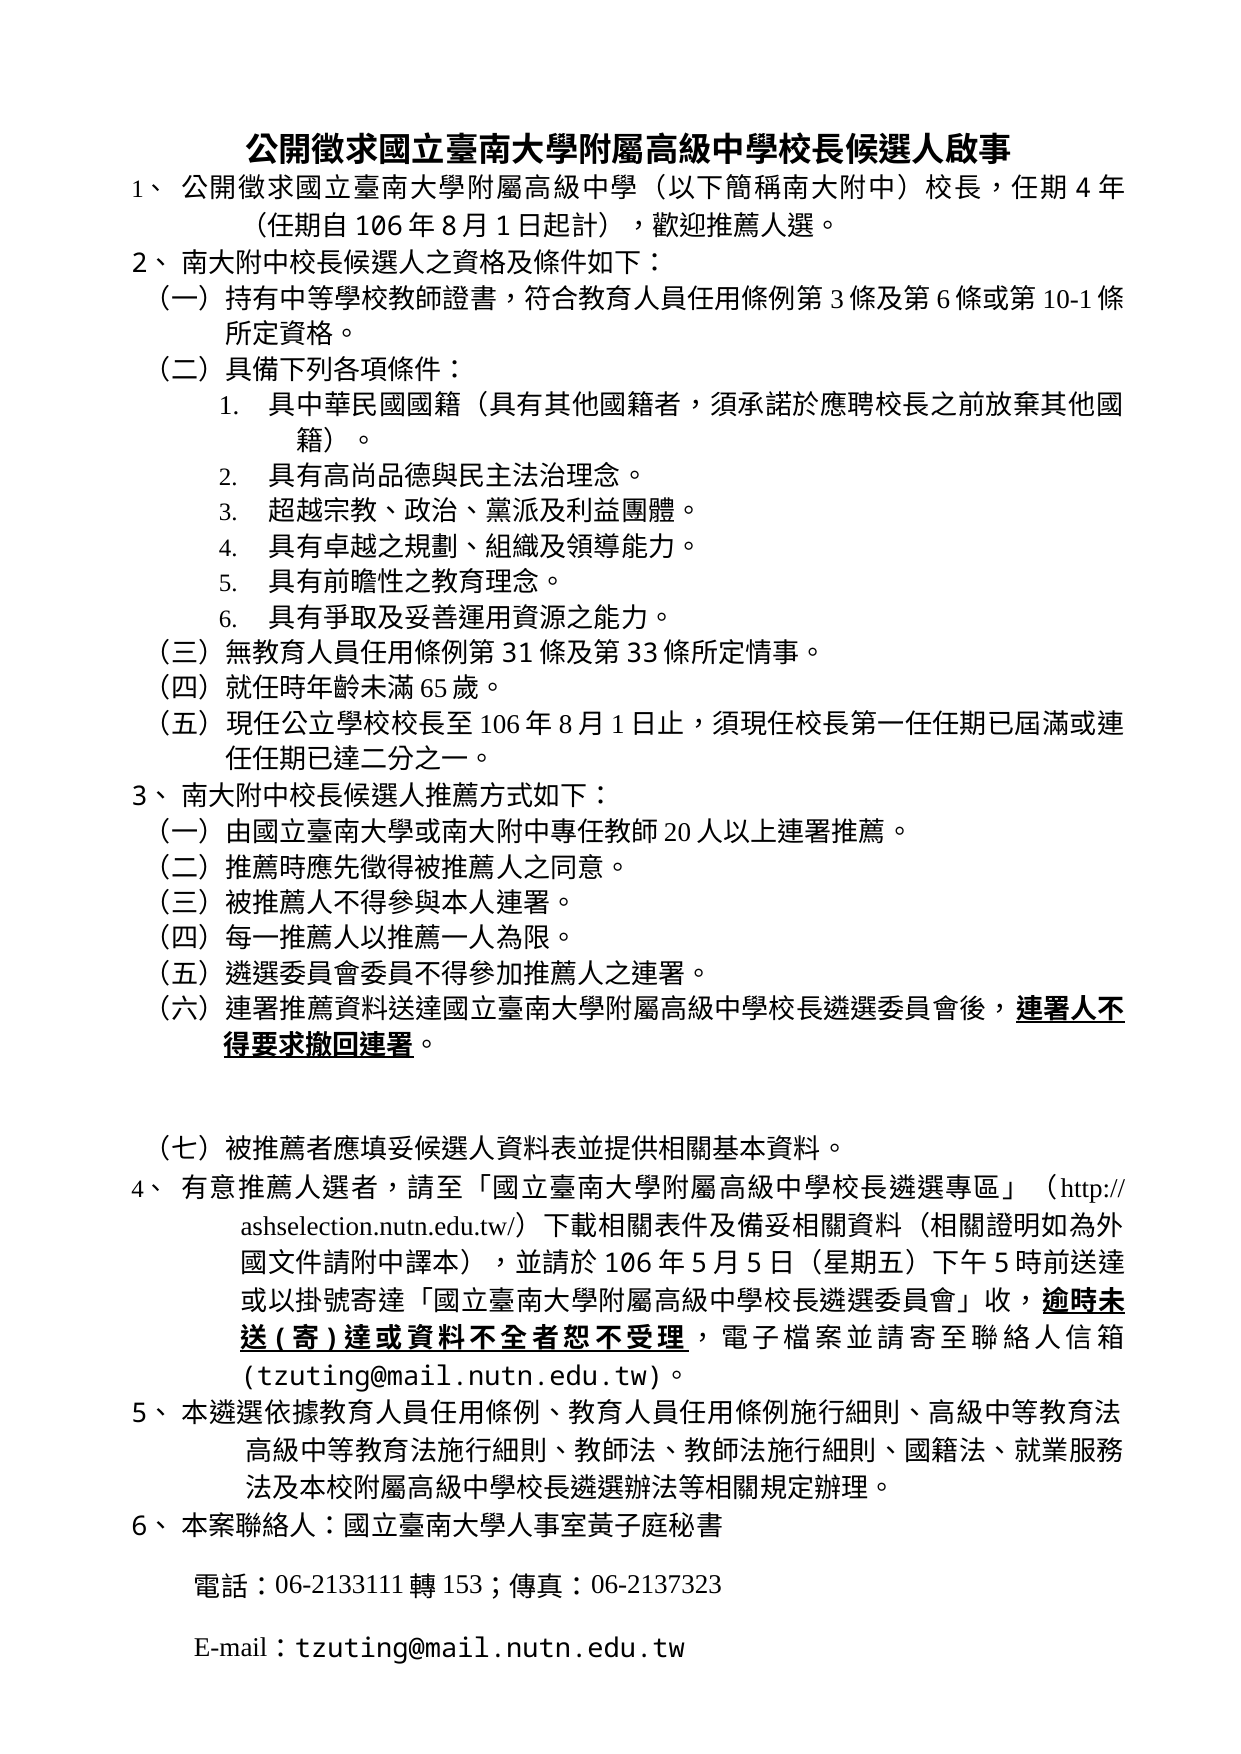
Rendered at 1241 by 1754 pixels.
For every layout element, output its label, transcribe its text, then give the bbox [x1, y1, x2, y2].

text （五）現任公立學校校長至106年8月1日止，須現任校長第一任任期已屆滿或連任任期已達二分之一。 [144, 705, 1125, 776]
text （四）就任時年齡未滿65歲。 [144, 669, 1125, 705]
text （一）持有中等學校教師證書，符合教育人員任用條例第3條及第6條或第10-1條所定資格。 [144, 280, 1125, 351]
list 公開徵求國立臺南大學附屬高級中學（以下簡稱南大附中）校長，任期4年（任期自106年8月1日起計），歡迎推薦人選。 [131, 167, 1125, 242]
text E-mail：tzuting@mail.nutn.edu.tw [194, 1605, 1125, 1667]
text （三）無教育人員任用條例第31條及第33條所定情事。 [144, 634, 1125, 669]
list 有意推薦人選者，請至「國立臺南大學附屬高級中學校長遴選專區」（http://ashselection.nutn.edu.tw/）下載相關表件及備妥相關資料（相關證明如為外國文件請附中譯本），並請於106年5月5日（星期五）下午5時前送達或以掛號寄達「國立臺南大學附屬高級中學校長遴選委員會」收，逾時未送(寄)達或資料不全者恕不受理，電子檔案並請寄至聯絡人信箱(tzuting@mail.nutn.edu.tw)。 [131, 1167, 1125, 1392]
list 南大附中校長候選人之資格及條件如下： [131, 242, 1125, 280]
list 本案聯絡人：國立臺南大學人事室黃子庭秘書 [131, 1505, 1125, 1542]
text 電話：06-2133111轉153；傳真：06-2137323 [194, 1542, 1125, 1605]
list 具有卓越之規劃、組織及領導能力。 [219, 528, 1125, 563]
text （二）具備下列各項條件： [144, 351, 1125, 386]
text 公開徵求國立臺南大學附屬高級中學校長候選人啟事 [131, 105, 1125, 167]
text （三）被推薦人不得參與本人連署。 [144, 884, 1125, 919]
text （四）每一推薦人以推薦一人為限。 [144, 919, 1125, 955]
text （二）推薦時應先徵得被推薦人之同意。 [144, 849, 1125, 884]
text （一）由國立臺南大學或南大附中專任教師20人以上連署推薦。 [144, 813, 1125, 849]
text （六）連署推薦資料送達國立臺南大學附屬高級中學校長遴選委員會後，連署人不得要求撤回連署。 [144, 990, 1125, 1061]
list 具中華民國國籍（具有其他國籍者，須承諾於應聘校長之前放棄其他國籍）。 [219, 386, 1125, 457]
list 南大附中校長候選人推薦方式如下： [131, 776, 1125, 813]
list 本遴選依據教育人員任用條例、教育人員任用條例施行細則、高級中等教育法、高級中等教育法施行細則、教師法、教師法施行細則、國籍法、就業服務法及本校附屬高級中學校長遴選辦法等相關規定辦理。 [131, 1392, 1125, 1505]
list 具有前瞻性之教育理念。 [219, 563, 1125, 599]
list 具有高尚品德與民主法治理念。 [219, 457, 1125, 492]
text （五）遴選委員會委員不得參加推薦人之連署。 [144, 955, 1125, 990]
list 超越宗教、政治、黨派及利益團體。 [219, 492, 1125, 528]
list 具有爭取及妥善運用資源之能力。 [219, 599, 1125, 634]
text （七）被推薦者應填妥候選人資料表並提供相關基本資料。 [144, 1105, 1125, 1167]
